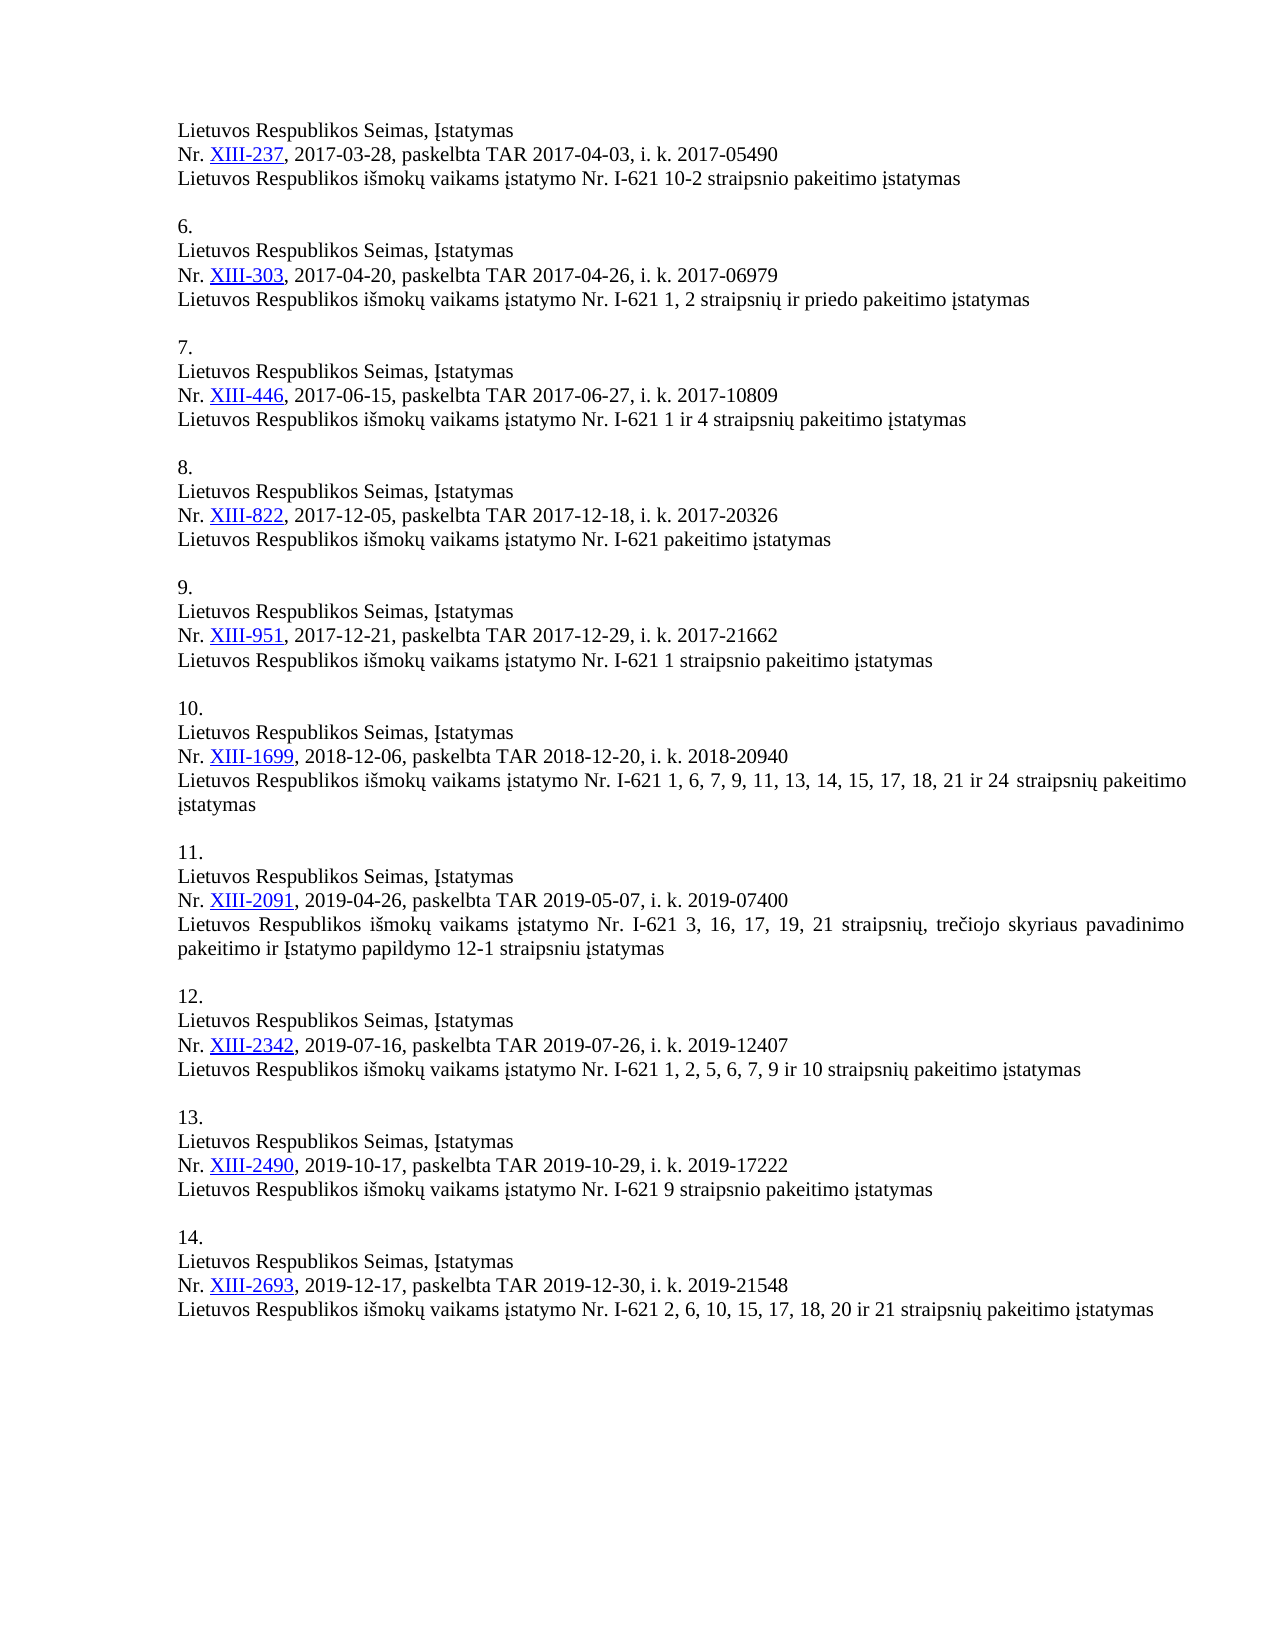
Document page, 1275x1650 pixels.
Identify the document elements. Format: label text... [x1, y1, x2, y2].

text Lietuvos Respublikos išmokų vaikams įstatymo Nr. I-621 1 ir 4 straipsnių pakeitimo įstatymas [177, 407, 1186, 431]
text Nr. XIII-2091, 2019-04-26, paskelbta TAR 2019-05-07, i. k. 2019-07400 [177, 888, 1186, 912]
text Lietuvos Respublikos išmokų vaikams įstatymo Nr. I-621 1, 6, 7, 9, 11, 13, 14, 15, 17, 18, 21 ir 24 straipsnių pakeitimo įstatymas [177, 768, 1186, 816]
text 9. [177, 575, 1186, 599]
text 8. [177, 455, 1186, 479]
text Lietuvos Respublikos išmokų vaikams įstatymo Nr. I-621 pakeitimo įstatymas [177, 527, 1186, 551]
text Nr. XIII-2342, 2019-07-16, paskelbta TAR 2019-07-26, i. k. 2019-12407 [177, 1032, 1186, 1057]
text Lietuvos Respublikos Seimas, Įstatymas [177, 238, 1186, 262]
text Nr. XIII-237, 2017-03-28, paskelbta TAR 2017-04-03, i. k. 2017-05490 [177, 142, 1186, 166]
text 7. [177, 335, 1186, 359]
text Lietuvos Respublikos Seimas, Įstatymas [177, 359, 1186, 383]
text Lietuvos Respublikos išmokų vaikams įstatymo Nr. I-621 9 straipsnio pakeitimo įstatymas [177, 1177, 1186, 1201]
text Nr. XIII-822, 2017-12-05, paskelbta TAR 2017-12-18, i. k. 2017-20326 [177, 503, 1186, 527]
text Lietuvos Respublikos išmokų vaikams įstatymo Nr. I-621 1, 2 straipsnių ir priedo pakeitimo įstatymas [177, 287, 1186, 311]
text 12. [177, 984, 1186, 1008]
text Nr. XIII-951, 2017-12-21, paskelbta TAR 2017-12-29, i. k. 2017-21662 [177, 623, 1186, 647]
text Nr. XIII-303, 2017-04-20, paskelbta TAR 2017-04-26, i. k. 2017-06979 [177, 262, 1186, 287]
text 14. [177, 1225, 1186, 1249]
text Lietuvos Respublikos išmokų vaikams įstatymo Nr. I-621 1, 2, 5, 6, 7, 9 ir 10 straipsnių pakeitimo įstatymas [177, 1057, 1186, 1081]
text Lietuvos Respublikos Seimas, Įstatymas [177, 118, 1186, 142]
text Lietuvos Respublikos Seimas, Įstatymas [177, 479, 1186, 503]
text Nr. XIII-2490, 2019-10-17, paskelbta TAR 2019-10-29, i. k. 2019-17222 [177, 1153, 1186, 1177]
text Lietuvos Respublikos Seimas, Įstatymas [177, 720, 1186, 744]
text 10. [177, 696, 1186, 720]
text Lietuvos Respublikos išmokų vaikams įstatymo Nr. I-621 2, 6, 10, 15, 17, 18, 20 ir 21 straipsnių pakeitimo įstatymas [177, 1297, 1186, 1321]
text Lietuvos Respublikos Seimas, Įstatymas [177, 1249, 1186, 1273]
text Lietuvos Respublikos Seimas, Įstatymas [177, 599, 1186, 623]
text Lietuvos Respublikos išmokų vaikams įstatymo Nr. I-621 10-2 straipsnio pakeitimo įstatymas [177, 166, 1186, 190]
text Nr. XIII-1699, 2018-12-06, paskelbta TAR 2018-12-20, i. k. 2018-20940 [177, 744, 1186, 768]
text Nr. XIII-2693, 2019-12-17, paskelbta TAR 2019-12-30, i. k. 2019-21548 [177, 1273, 1186, 1297]
text Lietuvos Respublikos Seimas, Įstatymas [177, 864, 1186, 888]
text Lietuvos Respublikos Seimas, Įstatymas [177, 1129, 1186, 1153]
text Lietuvos Respublikos Seimas, Įstatymas [177, 1008, 1186, 1032]
text 11. [177, 840, 1186, 864]
text 13. [177, 1105, 1186, 1129]
text Nr. XIII-446, 2017-06-15, paskelbta TAR 2017-06-27, i. k. 2017-10809 [177, 383, 1186, 407]
text 6. [177, 214, 1186, 238]
text Lietuvos Respublikos išmokų vaikams įstatymo Nr. I-621 1 straipsnio pakeitimo įstatymas [177, 647, 1186, 672]
text Lietuvos Respublikos išmokų vaikams įstatymo Nr. I-621 3, 16, 17, 19, 21 straipsnių, trečiojo skyriaus pavadinimo pakeitimo ir Įstatymo papildymo 12-1 straipsniu įstatymas [177, 912, 1186, 960]
